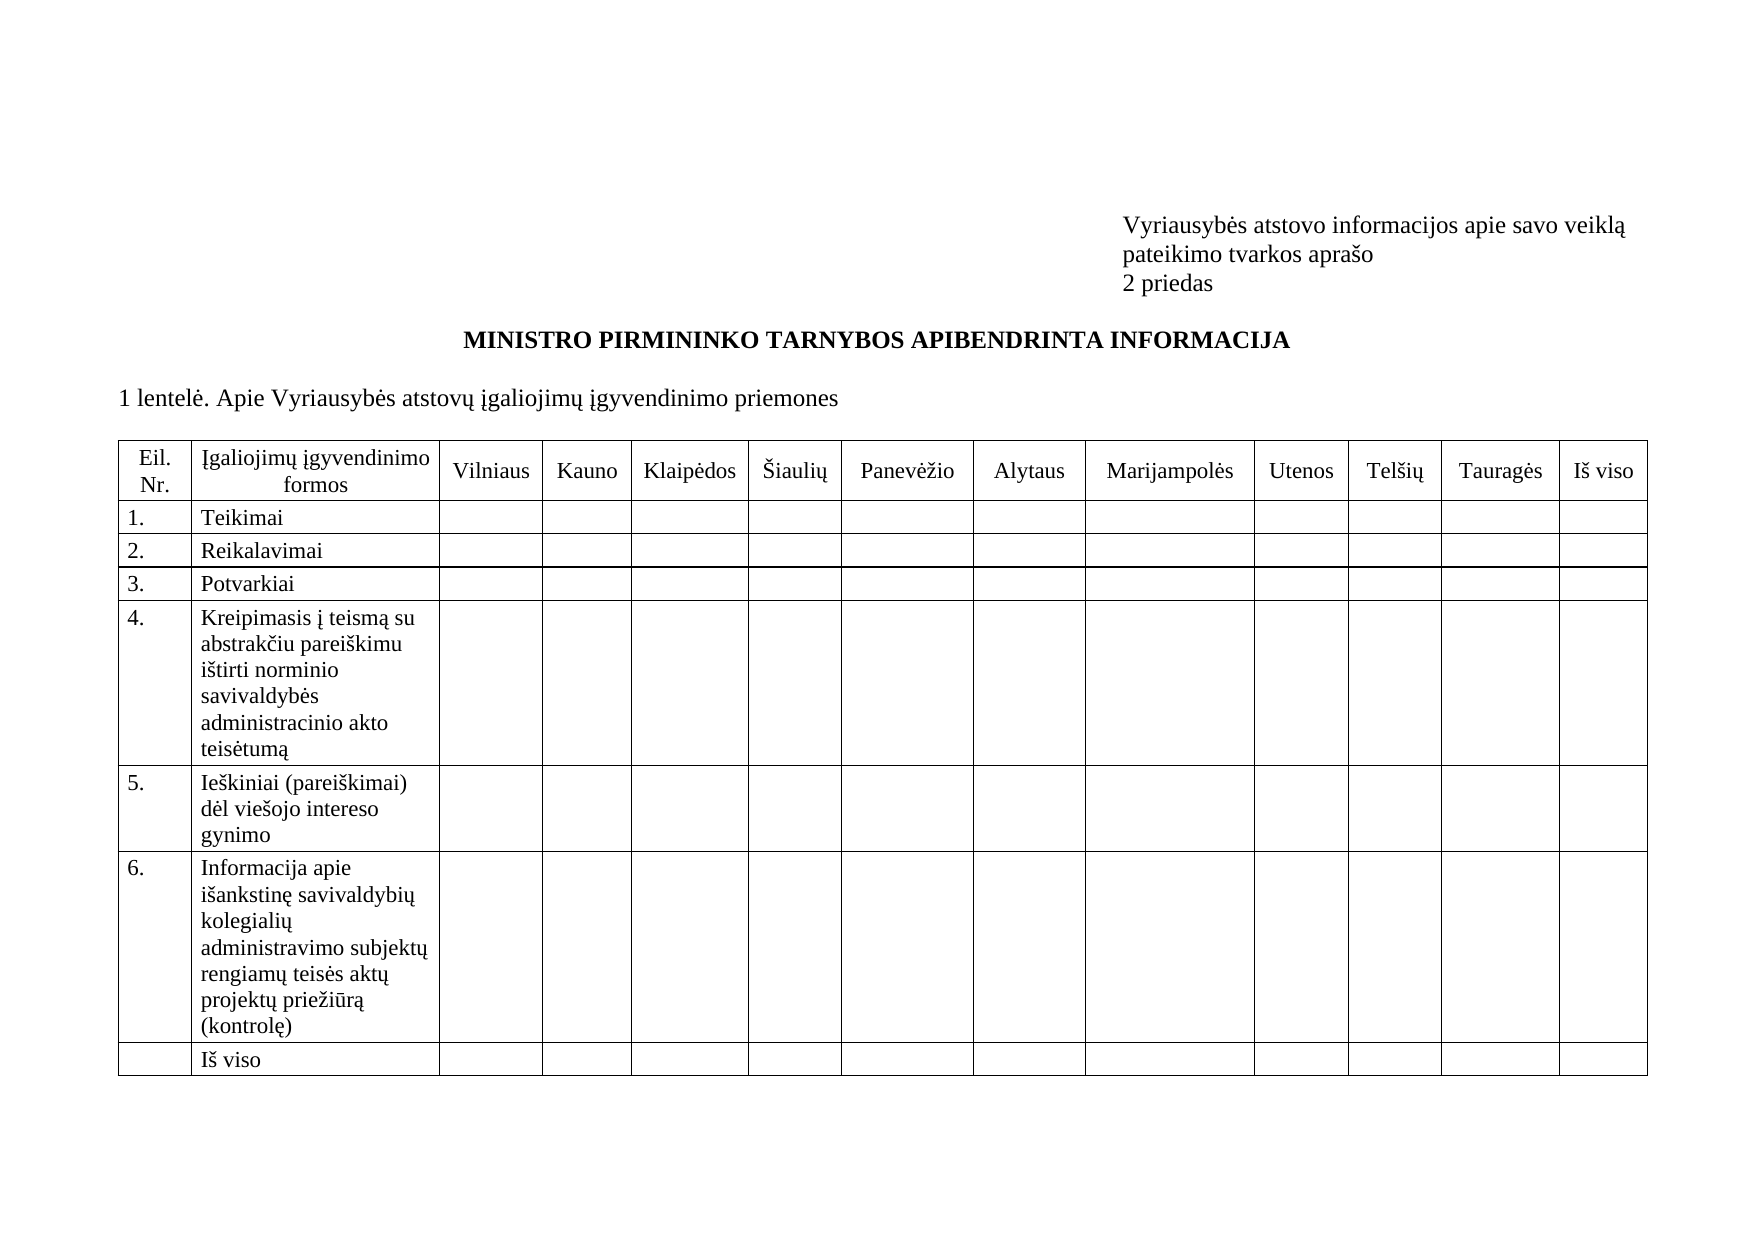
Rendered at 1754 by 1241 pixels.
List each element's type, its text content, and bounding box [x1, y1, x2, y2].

table_cell [1349, 568, 1441, 599]
table_cell [1349, 1043, 1441, 1075]
table_cell [842, 534, 973, 566]
table_cell [842, 852, 973, 1042]
table_cell [1255, 568, 1348, 599]
table_cell [749, 501, 841, 533]
table_cell [974, 766, 1085, 851]
table_cell [632, 852, 748, 1042]
table_cell [543, 534, 631, 566]
table_cell [974, 501, 1085, 533]
table_cell [1560, 601, 1647, 764]
table_header Panevėžio [842, 441, 973, 500]
table_cell [632, 1043, 748, 1075]
table_cell Informacija apie išankstinę savivaldybių kolegialių administravimo subjektų rengiamų teisės aktų projektų priežiūrą (kontrolę) [192, 852, 439, 1042]
table_cell [1442, 601, 1559, 764]
table_cell [632, 766, 748, 851]
table_cell Potvarkiai [192, 568, 439, 599]
table_cell [543, 568, 631, 599]
table_cell [440, 1043, 542, 1075]
table_cell [1086, 852, 1254, 1042]
table_cell Ieškiniai (pareiškimai) dėl viešojo intereso gynimo [192, 766, 439, 851]
table_cell [749, 534, 841, 566]
table_cell [1442, 852, 1559, 1042]
table_cell [1442, 766, 1559, 851]
table_header Vilniaus [440, 441, 542, 500]
table_cell 3. [119, 568, 191, 599]
table_cell [974, 852, 1085, 1042]
table_cell [1086, 501, 1254, 533]
table_cell [1442, 568, 1559, 599]
table_cell [1560, 534, 1647, 566]
table_cell [1255, 601, 1348, 764]
table_cell Teikimai [192, 501, 439, 533]
table_cell [1349, 534, 1441, 566]
table_cell [842, 601, 973, 764]
table_cell [440, 601, 542, 764]
text 1 lentelė. Apie Vyriausybės atstovų įgaliojimų įgyvendinimo priemones [118, 383, 1636, 412]
table_cell [440, 501, 542, 533]
table_cell [842, 766, 973, 851]
table_cell [632, 501, 748, 533]
table_cell [1255, 1043, 1348, 1075]
table_cell [974, 601, 1085, 764]
table_cell [1560, 501, 1647, 533]
table_cell [543, 601, 631, 764]
table_cell Kreipimasis į teismą su abstrakčiu pareiškimu ištirti norminio savivaldybės administracinio akto teisėtumą [192, 601, 439, 764]
table_cell [632, 534, 748, 566]
table_cell [842, 1043, 973, 1075]
table_cell [1560, 568, 1647, 599]
table_cell [1349, 501, 1441, 533]
table_cell [749, 1043, 841, 1075]
table_cell [1442, 534, 1559, 566]
table_cell 6. [119, 852, 191, 1042]
table_cell [1349, 601, 1441, 764]
table_cell [1349, 852, 1441, 1042]
table_cell [1442, 501, 1559, 533]
table_cell [974, 534, 1085, 566]
table_cell [749, 852, 841, 1042]
table_cell [543, 501, 631, 533]
table_cell [1255, 766, 1348, 851]
table_cell [440, 852, 542, 1042]
table_header Iš viso [1560, 441, 1647, 500]
table_cell [543, 1043, 631, 1075]
table_cell [1560, 1043, 1647, 1075]
table_header Įgaliojimų įgyvendinimo formos [192, 441, 439, 500]
table_cell [842, 568, 973, 599]
table_cell 5. [119, 766, 191, 851]
table_cell [1349, 766, 1441, 851]
table_header Tauragės [1442, 441, 1559, 500]
text Vyriausybės atstovo informacijos apie savo veiklą pateikimo tvarkos aprašo [1122, 210, 1636, 268]
table_cell [1086, 568, 1254, 599]
table_cell [1255, 534, 1348, 566]
table_cell [1086, 766, 1254, 851]
table_header Eil. Nr. [119, 441, 191, 500]
table_cell [440, 766, 542, 851]
table_cell [632, 568, 748, 599]
table_cell 4. [119, 601, 191, 764]
table_cell [749, 601, 841, 764]
table_cell 2. [119, 534, 191, 566]
table_cell Reikalavimai [192, 534, 439, 566]
table_cell [1086, 601, 1254, 764]
table_header Utenos [1255, 441, 1348, 500]
table_cell [1442, 1043, 1559, 1075]
table_cell [632, 601, 748, 764]
table_cell 1. [119, 501, 191, 533]
table_cell [543, 852, 631, 1042]
table_cell [974, 568, 1085, 599]
table_cell [440, 534, 542, 566]
table_cell [1255, 501, 1348, 533]
text MINISTRO PIRMININKO TARNYBOS APIBENDRINTA INFORMACIJA [118, 325, 1636, 354]
table_header Klaipėdos [632, 441, 748, 500]
table_cell [440, 568, 542, 599]
table_cell [1560, 852, 1647, 1042]
table_header Alytaus [974, 441, 1085, 500]
table_cell [1560, 766, 1647, 851]
text 2 priedas [1122, 268, 1636, 297]
table_cell [1086, 1043, 1254, 1075]
table_cell [749, 568, 841, 599]
table_cell [543, 766, 631, 851]
table_cell Iš viso [192, 1043, 439, 1075]
table_cell [119, 1043, 191, 1075]
table_header Šiaulių [749, 441, 841, 500]
table_header Marijampolės [1086, 441, 1254, 500]
table_cell [842, 501, 973, 533]
table_cell [1255, 852, 1348, 1042]
table_cell [749, 766, 841, 851]
table_cell [974, 1043, 1085, 1075]
table_header Kauno [543, 441, 631, 500]
table_cell [1086, 534, 1254, 566]
table_header Telšių [1349, 441, 1441, 500]
